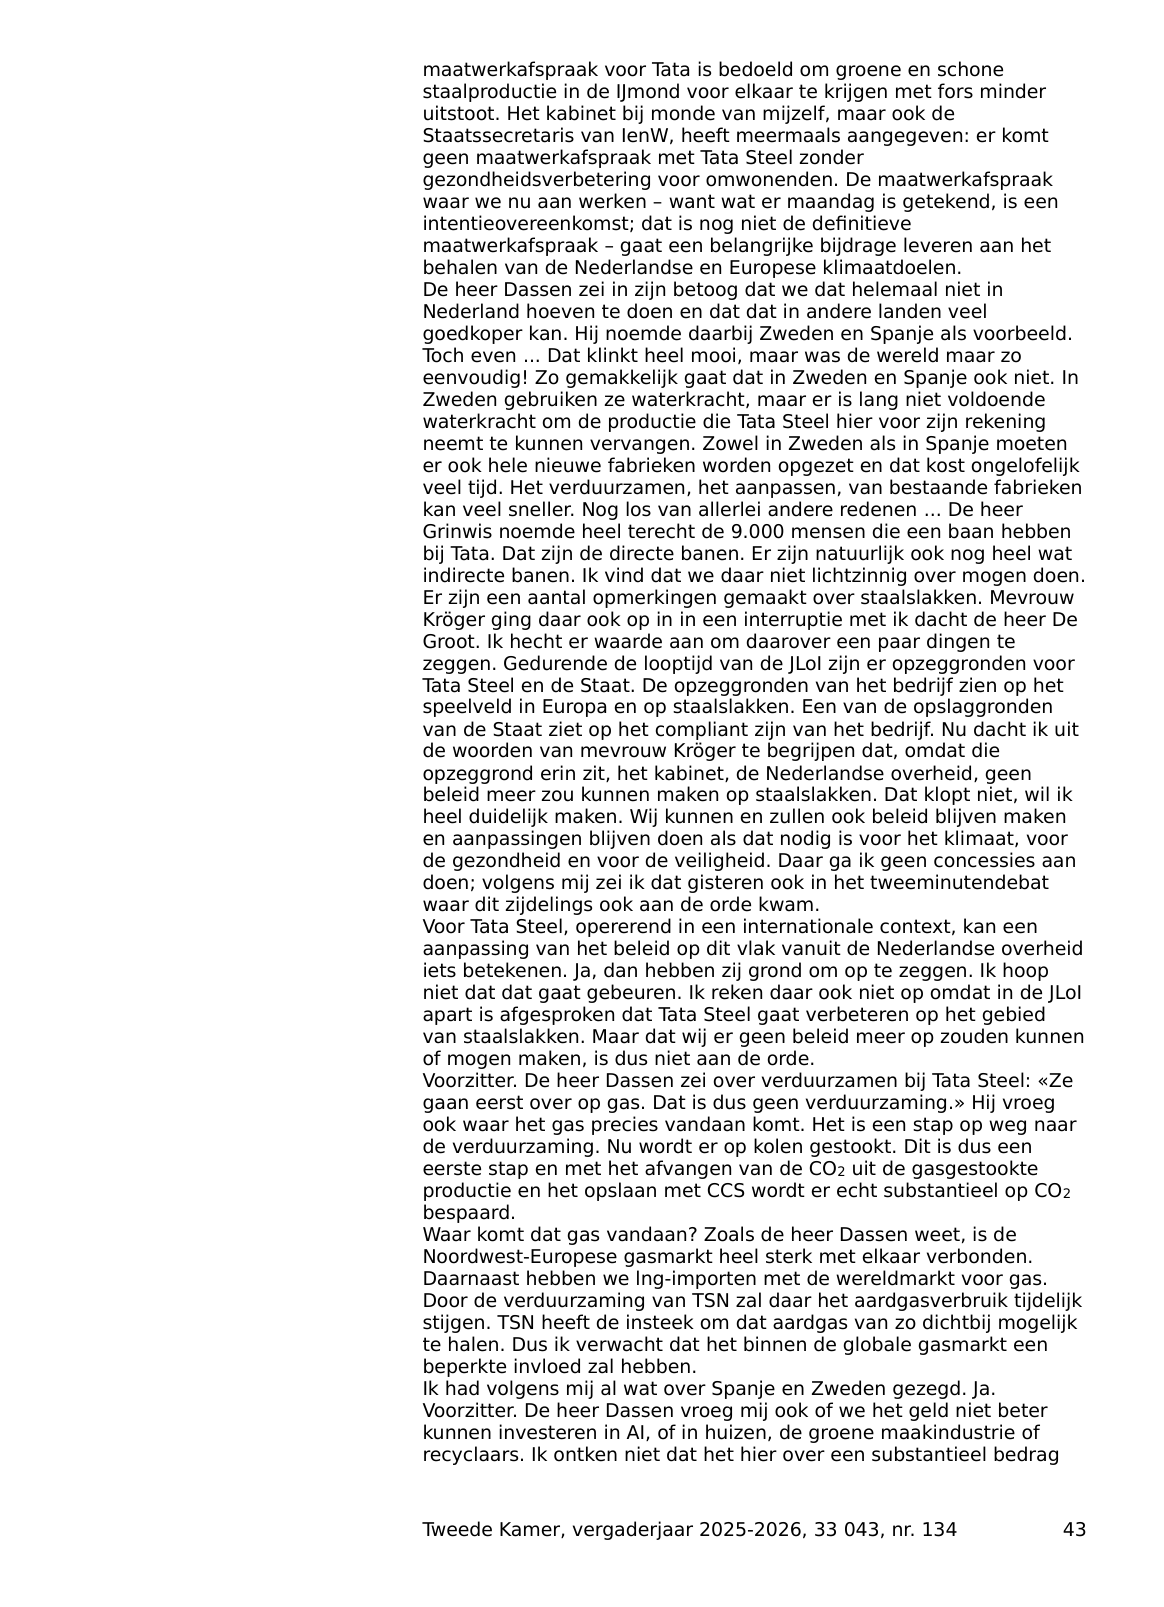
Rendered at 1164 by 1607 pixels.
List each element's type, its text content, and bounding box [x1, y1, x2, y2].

text Waar komt dat gas vandaan? Zoals de heer Dassen weet, is de Noordwest-Europese gasmarkt heel sterk met elkaar verbonden. Daarnaast hebben we lng-importen met de wereldmarkt voor gas. Door de verduurzaming van TSN zal daar het aardgasverbruik tijdelijk stijgen. TSN heeft de insteek om dat aardgas van zo dichtbij mogelijk te halen. Dus ik verwacht dat het binnen de globale gasmarkt een beperkte invloed zal hebben. [422, 1224, 1087, 1378]
text Er zijn een aantal opmerkingen gemaakt over staalslakken. Mevrouw Kröger ging daar ook op in in een interruptie met ik dacht de heer De Groot. Ik hecht er waarde aan om daarover een paar dingen te zeggen. Gedurende de looptijd van de JLoI zijn er opzeggronden voor Tata Steel en de Staat. De opzeggronden van het bedrijf zien op het speelveld in Europa en op staalslakken. Een van de opslaggronden van de Staat ziet op het compliant zijn van het bedrijf. Nu dacht ik uit de woorden van mevrouw Kröger te begrijpen dat, omdat die opzeggrond erin zit, het kabinet, de Nederlandse overheid, geen beleid meer zou kunnen maken op staalslakken. Dat klopt niet, wil ik heel duidelijk maken. Wij kunnen en zullen ook beleid blijven maken en aanpassingen blijven doen als dat nodig is voor het klimaat, voor de gezondheid en voor de veiligheid. Daar ga ik geen concessies aan doen; volgens mij zei ik dat gisteren ook in het tweeminutendebat waar dit zijdelings ook aan de orde kwam. [422, 587, 1087, 916]
text Voorzitter. De heer Dassen vroeg mij ook of we het geld niet beter kunnen investeren in AI, of in huizen, de groene maakindustrie of recyclaars. Ik ontken niet dat het hier over een substantieel bedrag [422, 1400, 1087, 1466]
text maatwerkafspraak voor Tata is bedoeld om groene en schone staalproductie in de IJmond voor elkaar te krijgen met fors minder uitstoot. Het kabinet bij monde van mijzelf, maar ook de Staatssecretaris van IenW, heeft meermaals aangegeven: er komt geen maatwerkafspraak met Tata Steel zonder gezondheidsverbetering voor omwonenden. De maatwerkafspraak waar we nu aan werken – want wat er maandag is getekend, is een intentieovereenkomst; dat is nog niet de definitieve maatwerkafspraak – gaat een belangrijke bijdrage leveren aan het behalen van de Nederlandse en Europese klimaatdoelen. [422, 59, 1087, 279]
text Voor Tata Steel, opererend in een internationale context, kan een aanpassing van het beleid op dit vlak vanuit de Nederlandse overheid iets betekenen. Ja, dan hebben zij grond om op te zeggen. Ik hoop niet dat dat gaat gebeuren. Ik reken daar ook niet op omdat in de JLoI apart is afgesproken dat Tata Steel gaat verbeteren op het gebied van staalslakken. Maar dat wij er geen beleid meer op zouden kunnen of mogen maken, is dus niet aan de orde. [422, 916, 1087, 1070]
text Ik had volgens mij al wat over Spanje en Zweden gezegd. Ja. [422, 1378, 1087, 1400]
text Voorzitter. De heer Dassen zei over verduurzamen bij Tata Steel: «Ze gaan eerst over op gas. Dat is dus geen verduurzaming.» Hij vroeg ook waar het gas precies vandaan komt. Het is een stap op weg naar de verduurzaming. Nu wordt er op kolen gestookt. Dit is dus een eerste stap en met het afvangen van de CO2 uit de gasgestookte productie en het opslaan met CCS wordt er echt substantieel op CO2 bespaard. [422, 1070, 1087, 1224]
text De heer Dassen zei in zijn betoog dat we dat helemaal niet in Nederland hoeven te doen en dat dat in andere landen veel goedkoper kan. Hij noemde daarbij Zweden en Spanje als voorbeeld. Toch even ... Dat klinkt heel mooi, maar was de wereld maar zo eenvoudig! Zo gemakkelijk gaat dat in Zweden en Spanje ook niet. In Zweden gebruiken ze waterkracht, maar er is lang niet voldoende waterkracht om de productie die Tata Steel hier voor zijn rekening neemt te kunnen vervangen. Zowel in Zweden als in Spanje moeten er ook hele nieuwe fabrieken worden opgezet en dat kost ongelofelijk veel tijd. Het verduurzamen, het aanpassen, van bestaande fabrieken kan veel sneller. Nog los van allerlei andere redenen ... De heer Grinwis noemde heel terecht de 9.000 mensen die een baan hebben bij Tata. Dat zijn de directe banen. Er zijn natuurlijk ook nog heel wat indirecte banen. Ik vind dat we daar niet lichtzinnig over mogen doen. [422, 279, 1087, 587]
